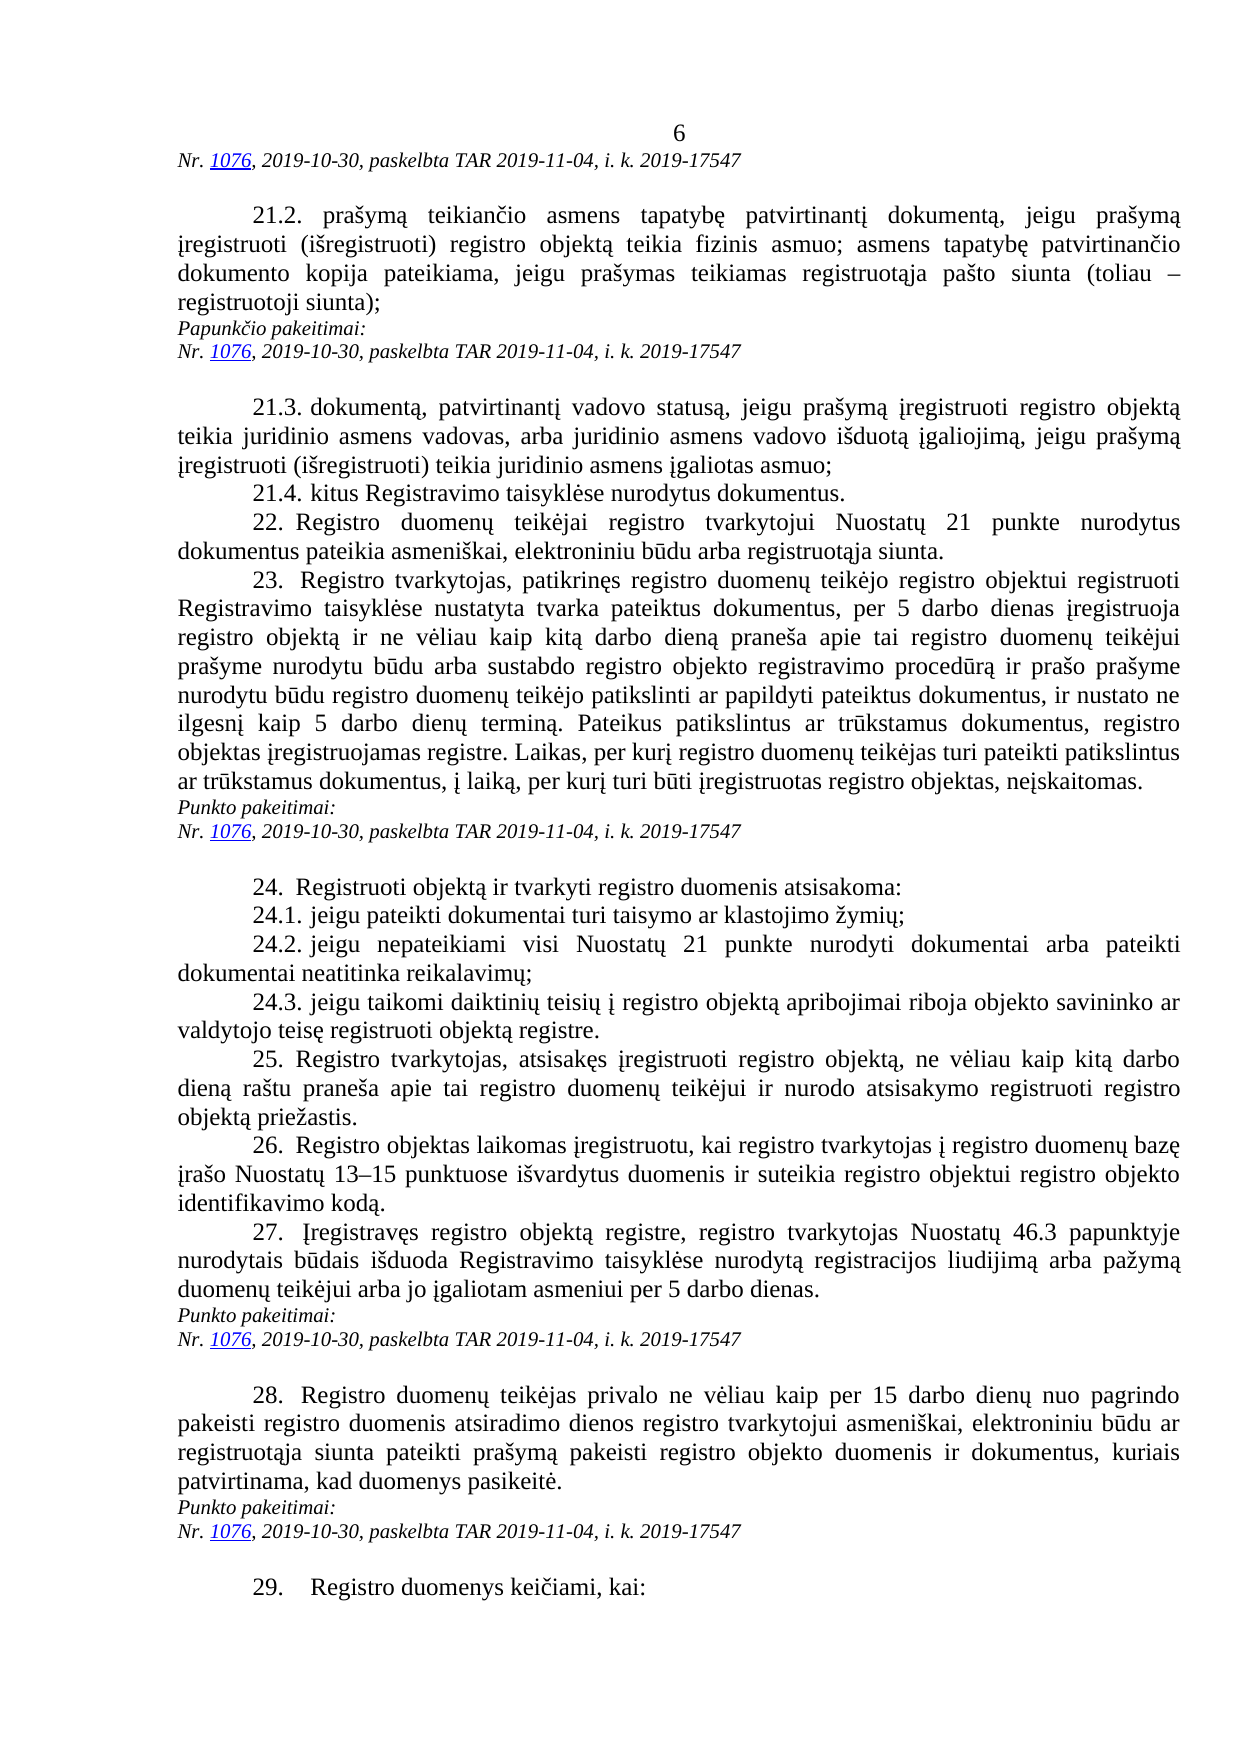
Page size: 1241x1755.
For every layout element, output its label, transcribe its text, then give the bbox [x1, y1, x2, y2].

text Punkto pakeitimai: [177, 1495, 1181, 1519]
text Nr. 1076, 2019-10-30, paskelbta TAR 2019-11-04, i. k. 2019-17547 [177, 339, 1181, 363]
text 22. Registro duomenų teikėjai registro tvarkytojui Nuostatų 21 punkte nurodytus dokumentus pateikia asmeniškai, elektroniniu būdu arba registruotąja siunta. [177, 507, 1181, 565]
text 24.1. jeigu pateikti dokumentai turi taisymo ar klastojimo žymių; [177, 900, 1181, 929]
text 24. Registruoti objektą ir tvarkyti registro duomenis atsisakoma: [177, 872, 1181, 900]
text Nr. 1076, 2019-10-30, paskelbta TAR 2019-11-04, i. k. 2019-17547 [177, 1519, 1181, 1543]
text 21.3. dokumentą, patvirtinantį vadovo statusą, jeigu prašymą įregistruoti registro objektą teikia juridinio asmens vadovas, arba juridinio asmens vadovo išduotą įgaliojimą, jeigu prašymą įregistruoti (išregistruoti) teikia juridinio asmens įgaliotas asmuo; [177, 392, 1181, 478]
text 26. Registro objektas laikomas įregistruotu, kai registro tvarkytojas į registro duomenų bazę įrašo Nuostatų 13–15 punktuose išvardytus duomenis ir suteikia registro objektui registro objekto identifikavimo kodą. [177, 1130, 1181, 1217]
text Nr. 1076, 2019-10-30, paskelbta TAR 2019-11-04, i. k. 2019-17547 [177, 148, 1181, 172]
text 21.2. prašymą teikiančio asmens tapatybę patvirtinantį dokumentą, jeigu prašymą įregistruoti (išregistruoti) registro objektą teikia fizinis asmuo; asmens tapatybę patvirtinančio dokumento kopija pateikiama, jeigu prašymas teikiamas registruotąja pašto siunta (toliau – registruotoji siunta); [177, 200, 1181, 315]
text 28. Registro duomenų teikėjas privalo ne vėliau kaip per 15 darbo dienų nuo pagrindo pakeisti registro duomenis atsiradimo dienos registro tvarkytojui asmeniškai, elektroniniu būdu ar registruotąja siunta pateikti prašymą pakeisti registro objekto duomenis ir dokumentus, kuriais patvirtinama, kad duomenys pasikeitė. [177, 1380, 1181, 1495]
text Punkto pakeitimai: [177, 1303, 1181, 1327]
text Nr. 1076, 2019-10-30, paskelbta TAR 2019-11-04, i. k. 2019-17547 [177, 1327, 1181, 1351]
text 23. Registro tvarkytojas, patikrinęs registro duomenų teikėjo registro objektui registruoti Registravimo taisyklėse nustatyta tvarka pateiktus dokumentus, per 5 darbo dienas įregistruoja registro objektą ir ne vėliau kaip kitą darbo dieną praneša apie tai registro duomenų teikėjui prašyme nurodytu būdu arba sustabdo registro objekto registravimo procedūrą ir prašo prašyme nurodytu būdu registro duomenų teikėjo patikslinti ar papildyti pateiktus dokumentus, ir nustato ne ilgesnį kaip 5 darbo dienų terminą. Pateikus patikslintus ar trūkstamus dokumentus, registro objektas įregistruojamas registre. Laikas, per kurį registro duomenų teikėjas turi pateikti patikslintus ar trūkstamus dokumentus, į laiką, per kurį turi būti įregistruotas registro objektas, neįskaitomas. [177, 565, 1181, 795]
text 24.2. jeigu nepateikiami visi Nuostatų 21 punkte nurodyti dokumentai arba pateikti dokumentai neatitinka reikalavimų; [177, 929, 1181, 987]
text 24.3. jeigu taikomi daiktinių teisių į registro objektą apribojimai riboja objekto savininko ar valdytojo teisę registruoti objektą registre. [177, 987, 1181, 1044]
text 29. Registro duomenys keičiami, kai: [177, 1572, 1181, 1600]
text Nr. 1076, 2019-10-30, paskelbta TAR 2019-11-04, i. k. 2019-17547 [177, 819, 1181, 843]
text Papunkčio pakeitimai: [177, 315, 1181, 339]
text 27. Įregistravęs registro objektą registre, registro tvarkytojas Nuostatų 46.3 papunktyje nurodytais būdais išduoda Registravimo taisyklėse nurodytą registracijos liudijimą arba pažymą duomenų teikėjui arba jo įgaliotam asmeniui per 5 darbo dienas. [177, 1217, 1181, 1303]
text 21.4. kitus Registravimo taisyklėse nurodytus dokumentus. [177, 478, 1181, 507]
text Punkto pakeitimai: [177, 795, 1181, 819]
text 25. Registro tvarkytojas, atsisakęs įregistruoti registro objektą, ne vėliau kaip kitą darbo dieną raštu praneša apie tai registro duomenų teikėjui ir nurodo atsisakymo registruoti registro objektą priežastis. [177, 1044, 1181, 1130]
